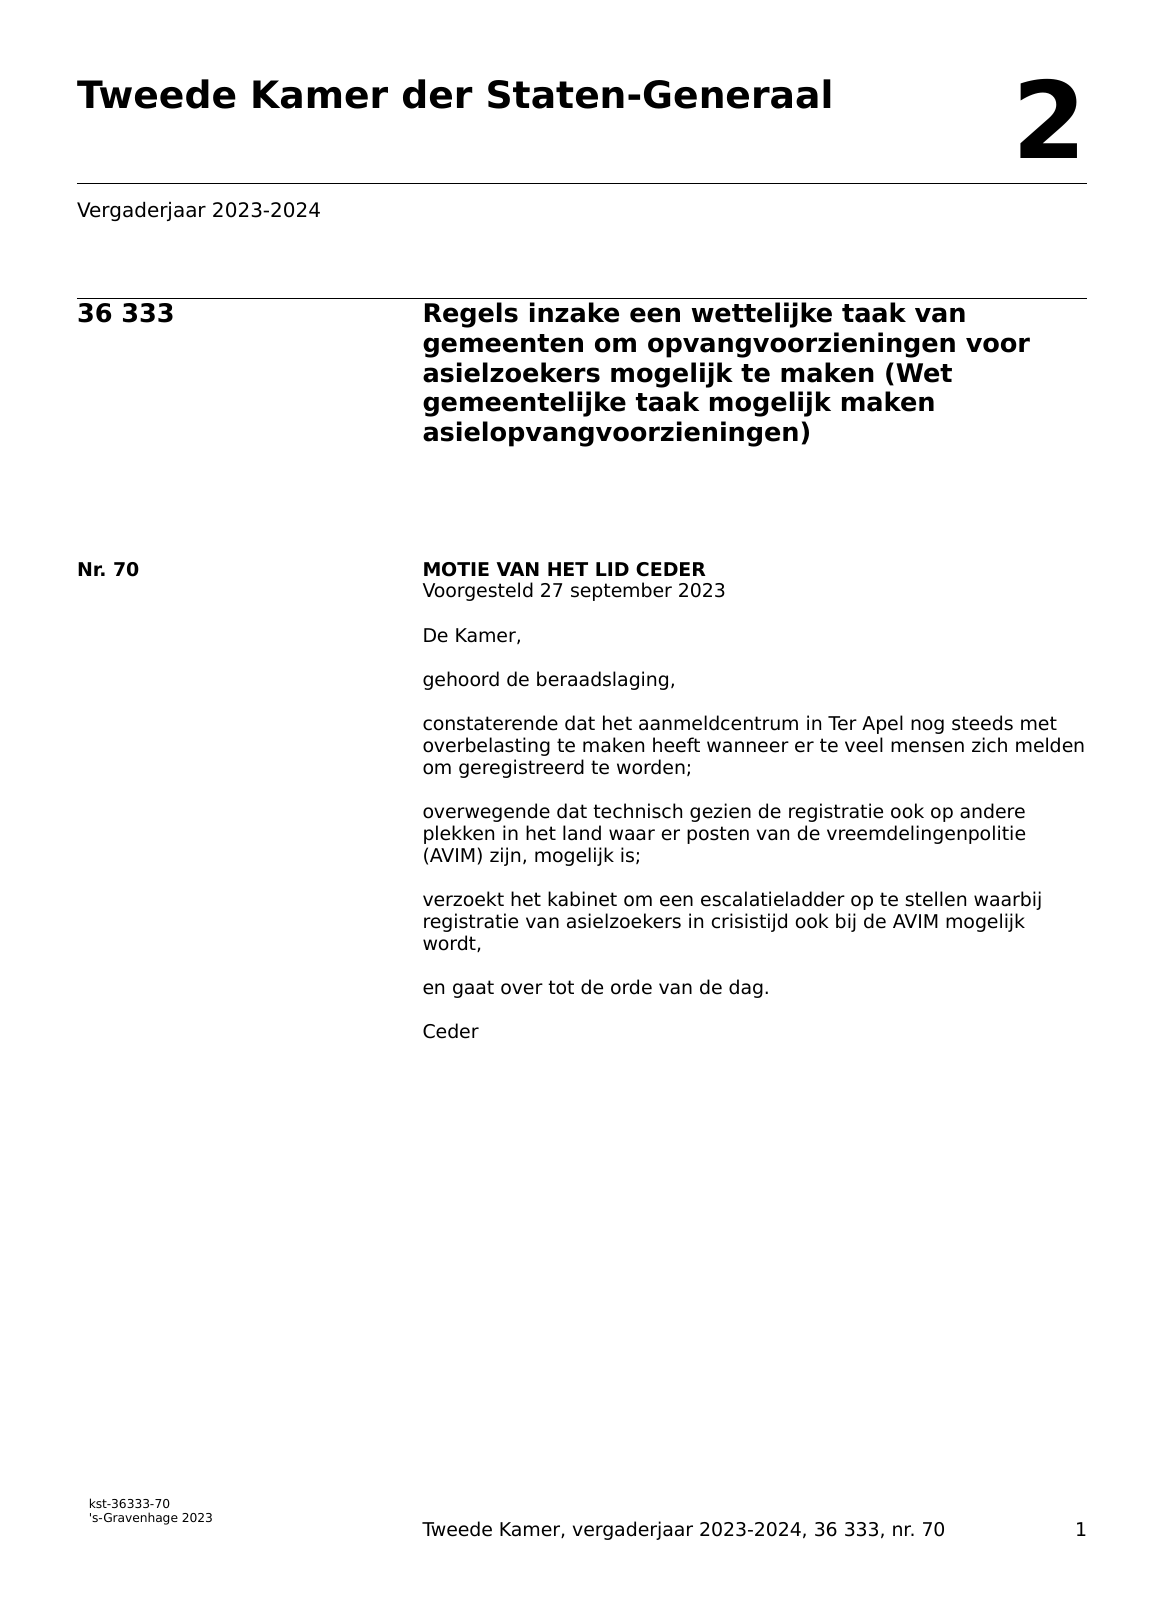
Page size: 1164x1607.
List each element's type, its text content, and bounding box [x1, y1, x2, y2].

text 's-Gravenhage 2023 [88, 1511, 323, 1525]
text De Kamer, [422, 624, 1087, 647]
text Voorgesteld 27 september 2023 [422, 580, 1087, 602]
subtitle Nr. 70 MOTIE VAN HET LID CEDER [77, 558, 1087, 580]
text constaterende dat het aanmeldcentrum in Ter Apel nog steeds met [422, 713, 1087, 735]
text Ceder [422, 1021, 1087, 1043]
text overwegende dat technisch gezien de registratie ook op andere plekken in het land waar er posten van de vreemdelingenpolitie (AVIM) zijn, mogelijk is; [422, 801, 1087, 867]
text overbelasting te maken heeft wanneer er te veel mensen zich melden om geregistreerd te worden; [422, 735, 1087, 779]
table_header 2 [886, 59, 1087, 183]
table_header Tweede Kamer der Staten-Generaal [77, 59, 886, 183]
text kst-36333-70 [88, 1497, 323, 1511]
text gehoord de beraadslaging, [422, 669, 1087, 691]
text en gaat over tot de orde van de dag. [422, 977, 1087, 999]
text verzoekt het kabinet om een escalatieladder op te stellen waarbij registratie van asielzoekers in crisistijd ook bij de AVIM mogelijk wordt, [422, 889, 1087, 955]
subtitle 36 333 Regels inzake een wettelijke taak van gemeenten om opvangvoorzieningen voor asielzoekers mogelijk te maken (Wet gemeentelijke taak mogelijk maken asielopvangvoorzieningen) [77, 299, 1087, 447]
table_cell Vergaderjaar 2023-2024 [77, 184, 1087, 298]
